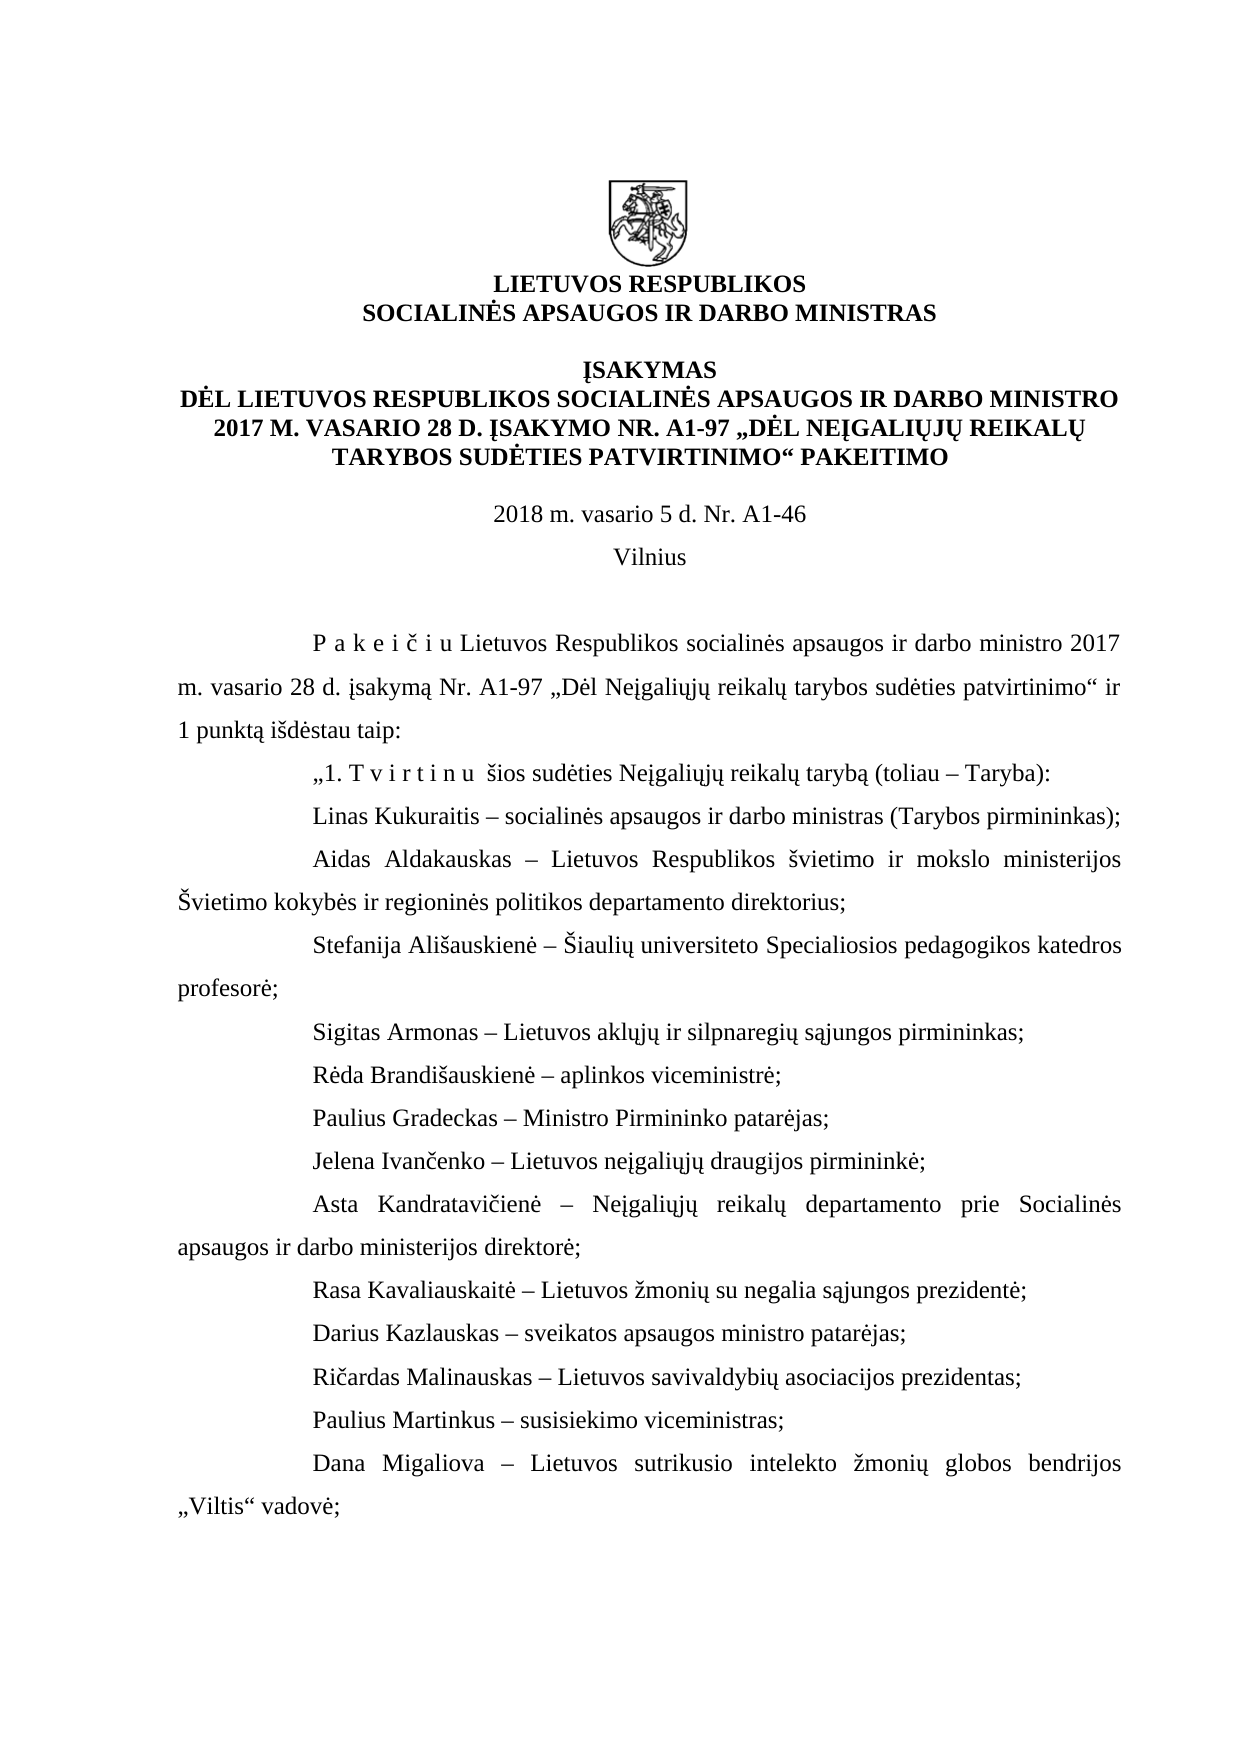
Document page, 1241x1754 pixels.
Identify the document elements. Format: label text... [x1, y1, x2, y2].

text Paulius Martinkus – susisiekimo viceministras; [177, 1405, 1122, 1433]
text P a k e i č i u Lietuvos Respublikos socialinės apsaugos ir darbo ministro 2017 m. vasario 28 d. įsakymą Nr. A1-97 „Dėl Neįgaliųjų reikalų tarybos sudėties patvirtinimo“ ir 1 punktą išdėstau taip: [177, 628, 1122, 743]
text Vilnius [177, 542, 1122, 571]
text Asta Kandratavičienė – Neįgaliųjų reikalų departamento prie Socialinės apsaugos ir darbo ministerijos direktorė; [177, 1189, 1122, 1261]
text Stefanija Ališauskienė – Šiaulių universiteto Specialiosios pedagogikos katedros profesorė; [177, 930, 1122, 1002]
text Sigitas Armonas – Lietuvos aklųjų ir silpnaregių sąjungos pirmininkas; [177, 1017, 1122, 1045]
text 2018 m. vasario 5 d. Nr. A1-46 [177, 499, 1122, 528]
text Rėda Brandišauskienė – aplinkos viceministrė; [177, 1060, 1122, 1088]
text Aidas Aldakauskas – Lietuvos Respublikos švietimo ir mokslo ministerijos Švietimo kokybės ir regioninės politikos departamento direktorius; [177, 844, 1122, 916]
text LIETUVOS RESPUBLIKOS [177, 269, 1122, 298]
text Ričardas Malinauskas – Lietuvos savivaldybių asociacijos prezidentas; [177, 1362, 1122, 1390]
text Paulius Gradeckas – Ministro Pirmininko patarėjas; [177, 1103, 1122, 1132]
text „1. T v i r t i n u šios sudėties Neįgaliųjų reikalų tarybą (toliau – Taryba): [177, 758, 1122, 787]
text DĖL LIETUVOS RESPUBLIKOS SOCIALINĖS APSAUGOS IR DARBO MINISTRO [177, 384, 1122, 413]
text Jelena Ivančenko – Lietuvos neįgaliųjų draugijos pirmininkė; [177, 1146, 1122, 1175]
text Linas Kukuraitis – socialinės apsaugos ir darbo ministras (Tarybos pirmininkas); [177, 801, 1122, 830]
text 2017 M. VASARIO 28 D. ĮSAKYMO NR. A1-97 „DĖL NEĮGALIŲJŲ REIKALŲ TARYBOS SUDĖTIES PATVIRTINIMO“ PAKEITIMO [177, 413, 1122, 470]
text Dana Migaliova – Lietuvos sutrikusio intelekto žmonių globos bendrijos „Viltis“ vadovė; [177, 1448, 1122, 1520]
text ĮSAKYMAS [177, 355, 1122, 384]
text Rasa Kavaliauskaitė – Lietuvos žmonių su negalia sąjungos prezidentė; [177, 1275, 1122, 1304]
text SOCIALINĖS APSAUGOS IR DARBO MINISTRAS [177, 298, 1122, 327]
text Darius Kazlauskas – sveikatos apsaugos ministro patarėjas; [177, 1318, 1122, 1347]
